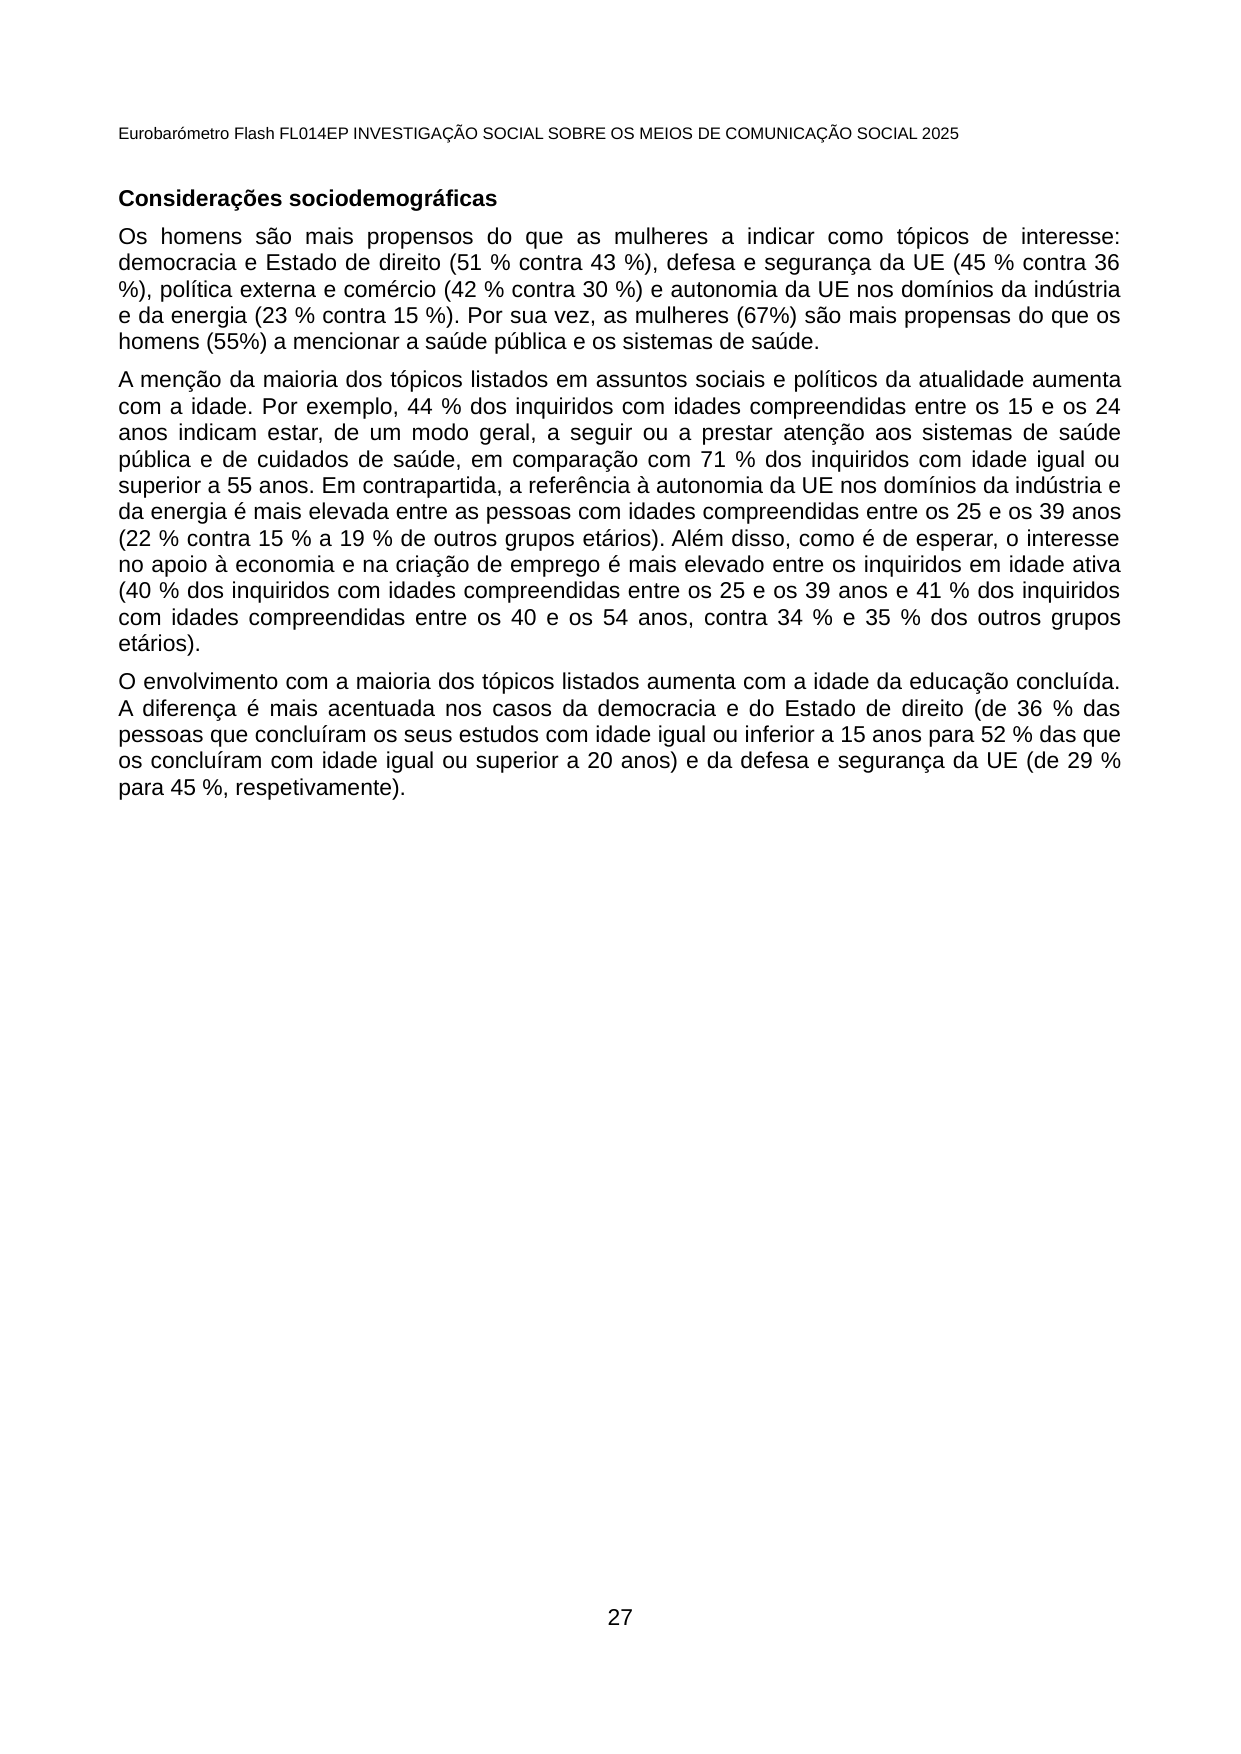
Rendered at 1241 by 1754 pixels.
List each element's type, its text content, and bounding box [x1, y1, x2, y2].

text A menção da maioria dos tópicos listados em assuntos sociais e políticos da atualidade aumenta com a idade. Por exemplo, 44 % dos inquiridos com idades compreendidas entre os 15 e os 24 anos indicam estar, de um modo geral, a seguir ou a prestar atenção aos sistemas de saúde pública e de cuidados de saúde, em comparação com 71 % dos inquiridos com idade igual ou superior a 55 anos. Em contrapartida, a referência à autonomia da UE nos domínios da indústria e da energia é mais elevada entre as pessoas com idades compreendidas entre os 25 e os 39 anos (22 % contra 15 % a 19 % de outros grupos etários). Além disso, como é de esperar, o interesse no apoio à economia e na criação de emprego é mais elevado entre os inquiridos em idade ativa (40 % dos inquiridos com idades compreendidas entre os 25 e os 39 anos e 41 % dos inquiridos com idades compreendidas entre os 40 e os 54 anos, contra 34 % e 35 % dos outros grupos etários). [118, 366, 1122, 656]
text Os homens são mais propensos do que as mulheres a indicar como tópicos de interesse: democracia e Estado de direito (51 % contra 43 %), defesa e segurança da UE (45 % contra 36 %), política externa e comércio (42 % contra 30 %) e autonomia da UE nos domínios da indústria e da energia (23 % contra 15 %). Por sua vez, as mulheres (67%) são mais propensas do que os homens (55%) a mencionar a saúde pública e os sistemas de saúde. [118, 223, 1122, 354]
text O envolvimento com a maioria dos tópicos listados aumenta com a idade da educação concluída. A diferença é mais acentuada nos casos da democracia e do Estado de direito (de 36 % das pessoas que concluíram os seus estudos com idade igual ou inferior a 15 anos para 52 % das que os concluíram com idade igual ou superior a 20 anos) e da defesa e segurança da UE (de 29 % para 45 %, respetivamente). [118, 668, 1122, 800]
text Considerações sociodemográficas [118, 184, 1122, 211]
